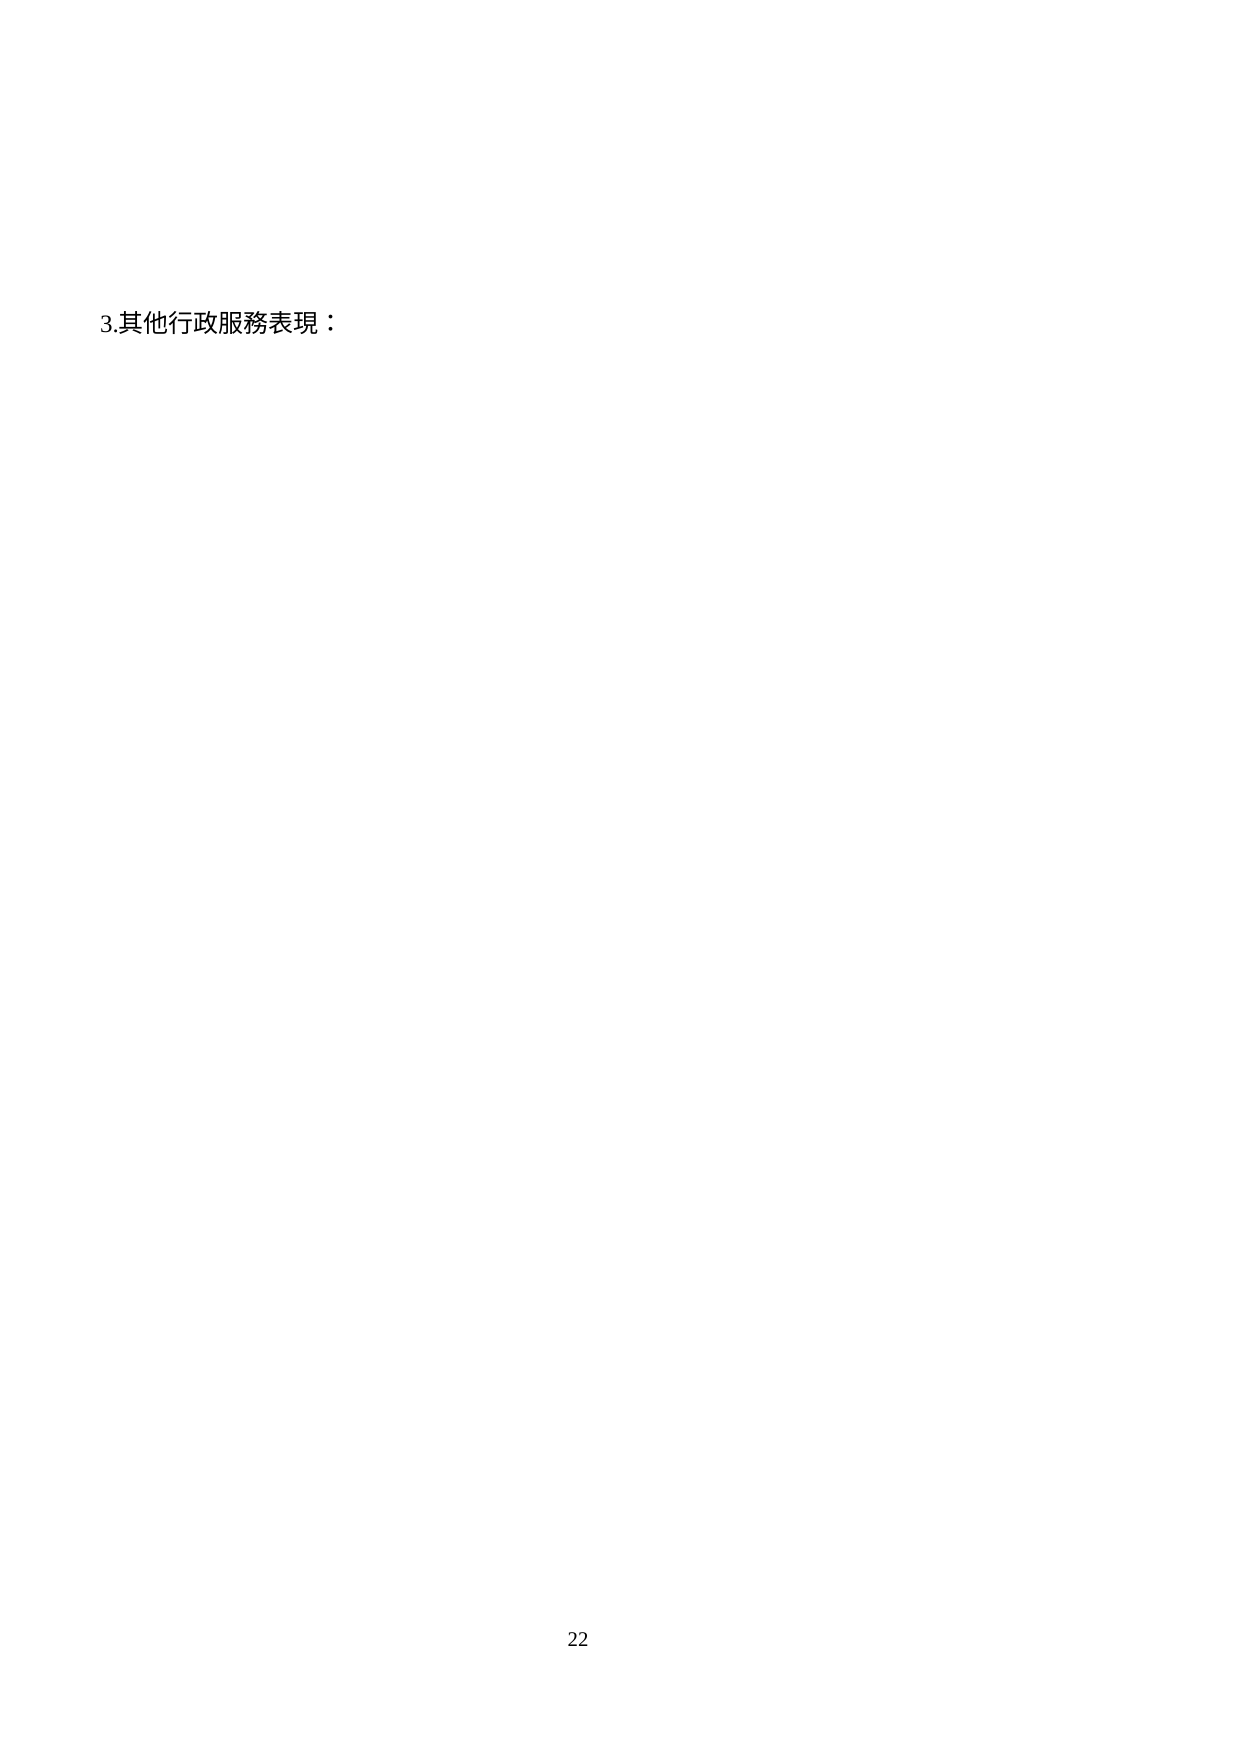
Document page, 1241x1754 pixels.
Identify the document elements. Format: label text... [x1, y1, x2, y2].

text 3.其他行政服務表現： [100, 304, 1181, 340]
